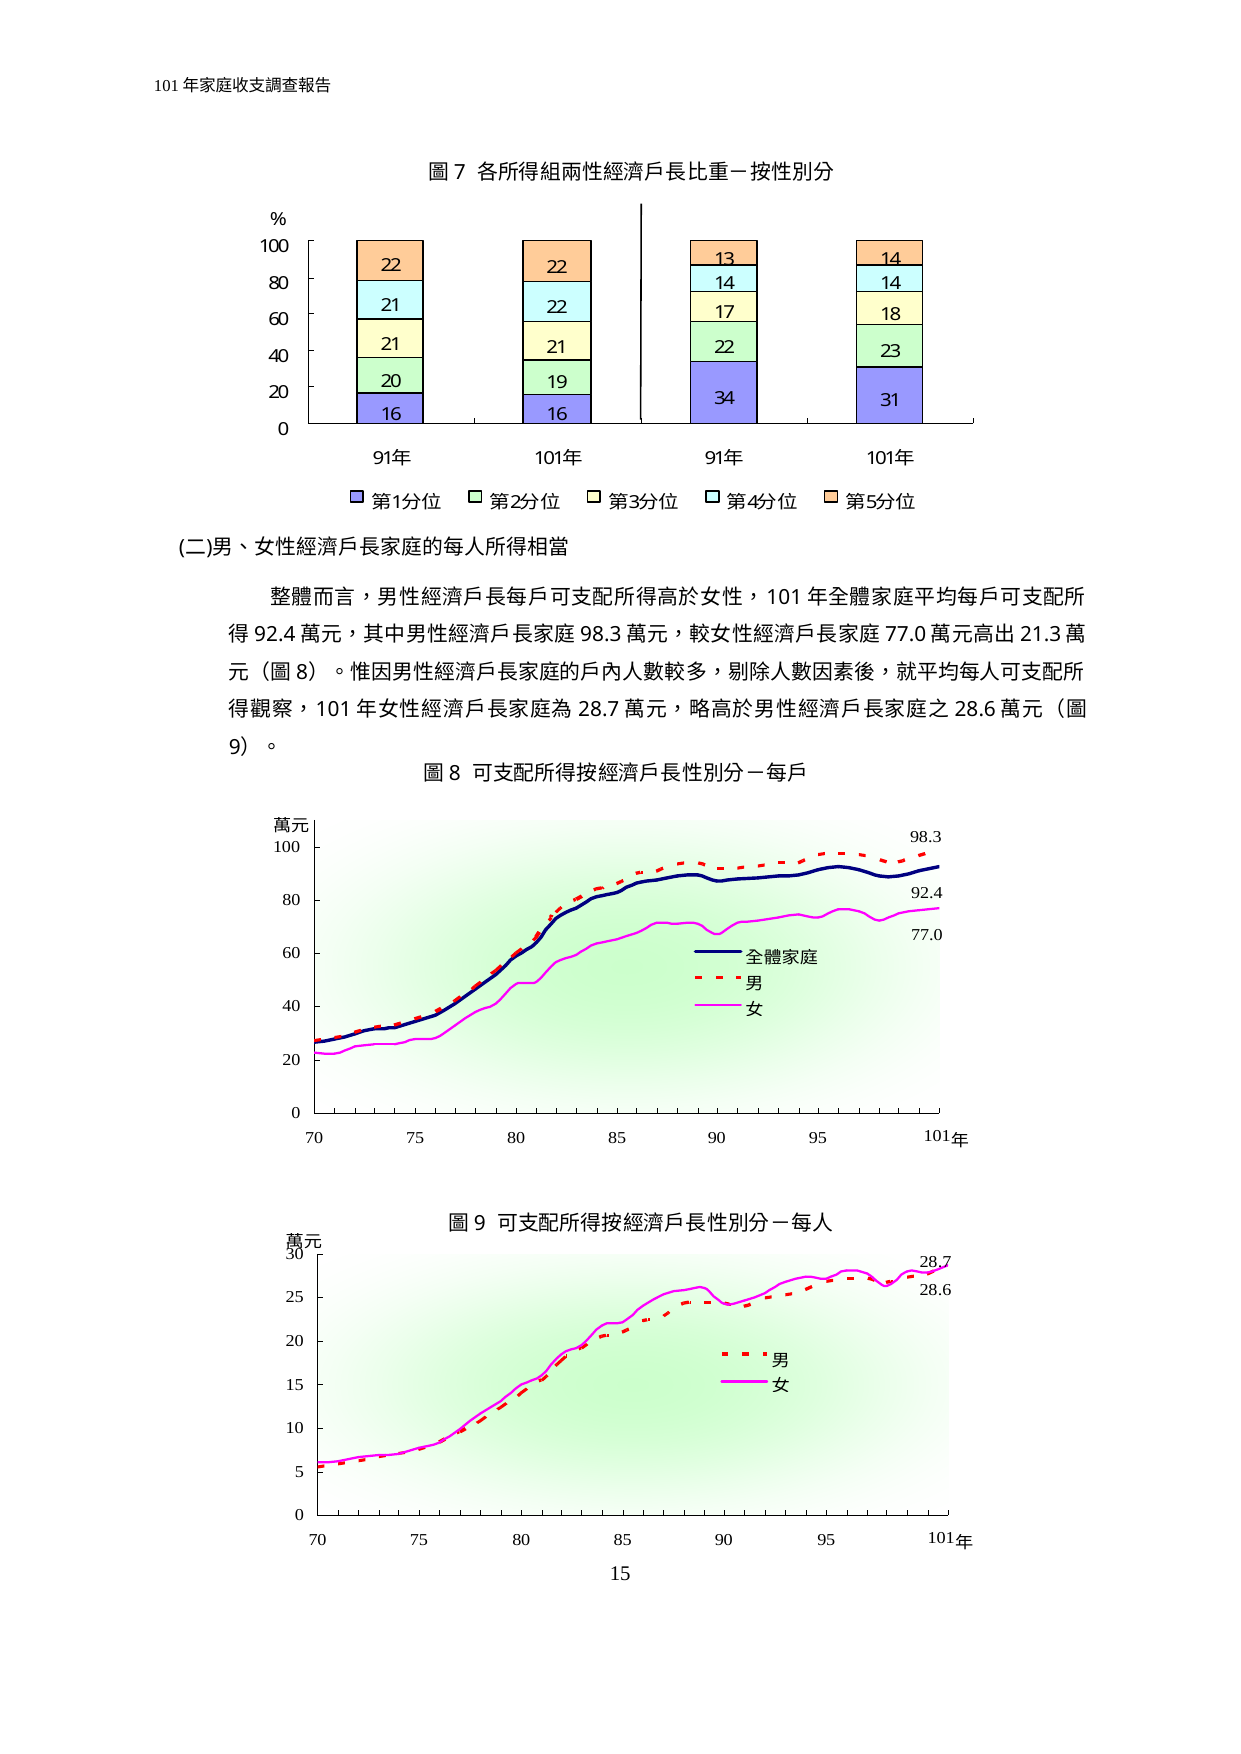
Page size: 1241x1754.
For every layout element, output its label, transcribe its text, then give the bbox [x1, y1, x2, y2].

text (二)男、女性經濟戶長家庭的每人所得相當 [178, 523, 1087, 560]
text 整體而言，男性經濟戶長每戶可支配所得高於女性，101年全體家庭平均每戶可支配所得92.4萬元，其中男性經濟戶長家庭98.3萬元，較女性經濟戶長家庭77.0萬元高出21.3萬元（圖8）。惟因男性經濟戶長家庭的戶內人數較多，剔除人數因素後，就平均每人可支配所得觀察，101年女性經濟戶長家庭為28.7萬元，略高於男性經濟戶長家庭之28.6萬元（圖9）。 [228, 573, 1087, 760]
text 圖9 可支配所得按經濟戶長性別分－每人 [160, 1210, 276, 1235]
text 圖9 可支配所得按經濟戶長性別分－每人 [1016, 1210, 1087, 1235]
text 圖7 各所得組兩性經濟戶長比重－按性別分 [153, 148, 1087, 185]
text 圖8 可支配所得按經濟戶長性別分－每戶 [160, 760, 1087, 785]
